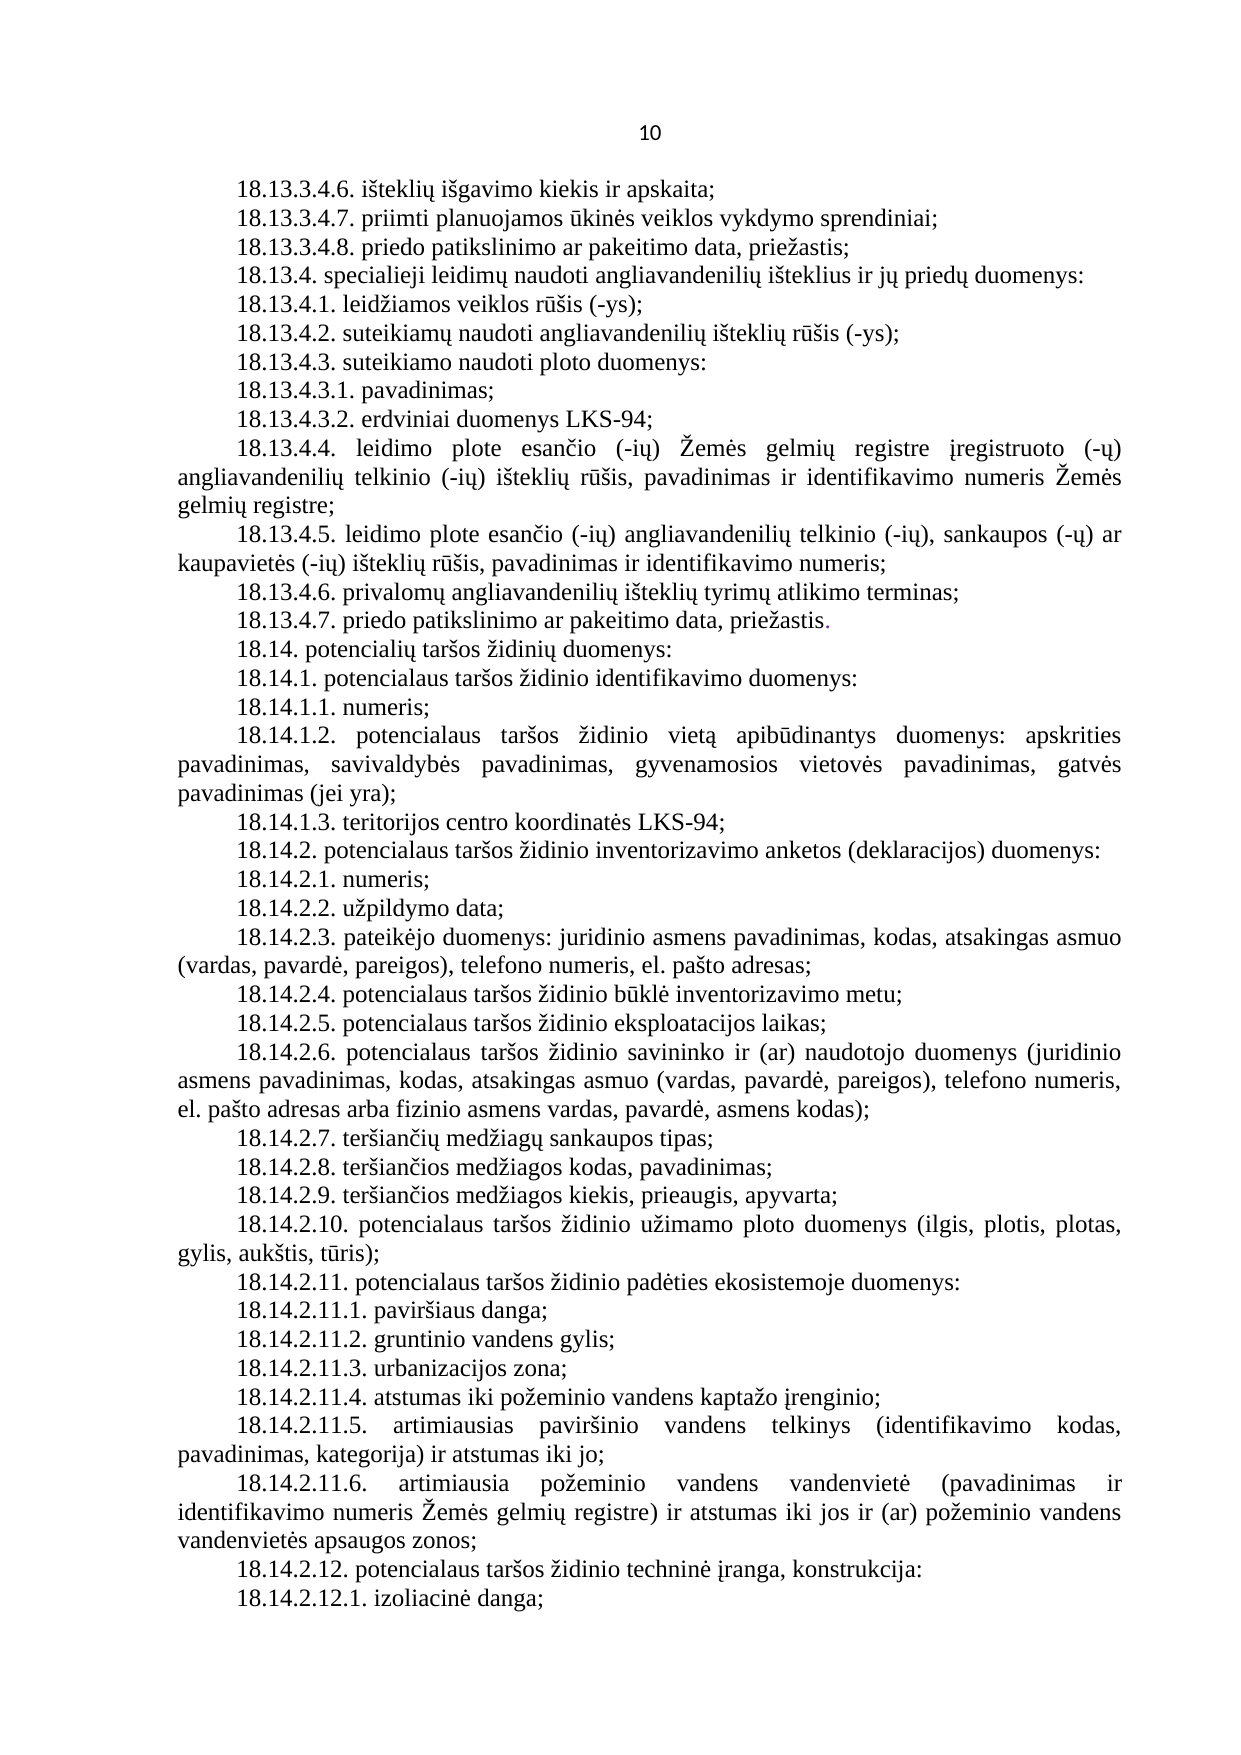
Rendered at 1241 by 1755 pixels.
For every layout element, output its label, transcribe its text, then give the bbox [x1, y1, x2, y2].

text 18.14.2.11.6. artimiausia požeminio vandens vandenvietė (pavadinimas ir identifikavimo numeris Žemės gelmių registre) ir atstumas iki jos ir (ar) požeminio vandens vandenvietės apsaugos zonos; [177, 1468, 1122, 1554]
text 18.13.4.4. leidimo plote esančio (-ių) Žemės gelmių registre įregistruoto (-ų) angliavandenilių telkinio (-ių) išteklių rūšis, pavadinimas ir identifikavimo numeris Žemės gelmių registre; [177, 433, 1122, 519]
text 18.13.3.4.6. išteklių išgavimo kiekis ir apskaita; [177, 174, 1122, 203]
text 18.14.2. potencialaus taršos židinio inventorizavimo anketos (deklaracijos) duomenys: [177, 835, 1122, 864]
text 18.14.1. potencialaus taršos židinio identifikavimo duomenys: [177, 663, 1122, 692]
text 18.13.4.1. leidžiamos veiklos rūšis (-ys); [177, 289, 1122, 318]
text 18.13.3.4.8. priedo patikslinimo ar pakeitimo data, priežastis; [177, 232, 1122, 260]
text 18.13.4. specialieji leidimų naudoti angliavandenilių išteklius ir jų priedų duomenys: [177, 260, 1122, 289]
text 18.13.4.2. suteikiamų naudoti angliavandenilių išteklių rūšis (-ys); [177, 318, 1122, 347]
text 18.14.2.8. teršiančios medžiagos kodas, pavadinimas; [177, 1152, 1122, 1180]
text 18.14.2.12.1. izoliacinė danga; [177, 1583, 1122, 1612]
text 18.14.2.3. pateikėjo duomenys: juridinio asmens pavadinimas, kodas, atsakingas asmuo (vardas, pavardė, pareigos), telefono numeris, el. pašto adresas; [177, 922, 1122, 979]
text 18.14.2.2. užpildymo data; [177, 893, 1122, 922]
text 18.14.1.1. numeris; [177, 692, 1122, 720]
text 18.13.4.3.2. erdviniai duomenys LKS-94; [177, 404, 1122, 433]
text 18.14.2.11.3. urbanizacijos zona; [177, 1353, 1122, 1382]
text 18.14.2.6. potencialaus taršos židinio savininko ir (ar) naudotojo duomenys (juridinio asmens pavadinimas, kodas, atsakingas asmuo (vardas, pavardė, pareigos), telefono numeris, el. pašto adresas arba fizinio asmens vardas, pavardė, asmens kodas); [177, 1037, 1122, 1123]
text 18.14.2.12. potencialaus taršos židinio techninė įranga, konstrukcija: [177, 1554, 1122, 1583]
text 18.14.2.4. potencialaus taršos židinio būklė inventorizavimo metu; [177, 979, 1122, 1008]
text 18.14.2.9. teršiančios medžiagos kiekis, prieaugis, apyvarta; [177, 1180, 1122, 1209]
text 18.13.4.7. priedo patikslinimo ar pakeitimo data, priežastis. [177, 605, 1122, 634]
text 18.13.4.6. privalomų angliavandenilių išteklių tyrimų atlikimo terminas; [177, 577, 1122, 605]
text 18.14.2.11.4. atstumas iki požeminio vandens kaptažo įrenginio; [177, 1382, 1122, 1410]
text 18.14.2.11.2. gruntinio vandens gylis; [177, 1324, 1122, 1353]
text 18.13.4.3. suteikiamo naudoti ploto duomenys: [177, 347, 1122, 375]
text 18.14.2.5. potencialaus taršos židinio eksploatacijos laikas; [177, 1008, 1122, 1037]
text 18.13.3.4.7. priimti planuojamos ūkinės veiklos vykdymo sprendiniai; [177, 203, 1122, 232]
text 18.14.2.7. teršiančių medžiagų sankaupos tipas; [177, 1123, 1122, 1152]
text 18.14.2.1. numeris; [177, 864, 1122, 893]
text 18.14. potencialių taršos židinių duomenys: [177, 634, 1122, 663]
text 18.14.1.2. potencialaus taršos židinio vietą apibūdinantys duomenys: apskrities pavadinimas, savivaldybės pavadinimas, gyvenamosios vietovės pavadinimas, gatvės pavadinimas (jei yra); [177, 720, 1122, 807]
text 18.14.2.10. potencialaus taršos židinio užimamo ploto duomenys (ilgis, plotis, plotas, gylis, aukštis, tūris); [177, 1209, 1122, 1267]
text 18.14.1.3. teritorijos centro koordinatės LKS-94; [177, 807, 1122, 835]
text 18.14.2.11. potencialaus taršos židinio padėties ekosistemoje duomenys: [177, 1267, 1122, 1295]
text 18.13.4.5. leidimo plote esančio (-ių) angliavandenilių telkinio (-ių), sankaupos (-ų) ar kaupavietės (-ių) išteklių rūšis, pavadinimas ir identifikavimo numeris; [177, 519, 1122, 577]
text 18.13.4.3.1. pavadinimas; [177, 375, 1122, 404]
text 18.14.2.11.1. paviršiaus danga; [177, 1295, 1122, 1324]
text 18.14.2.11.5. artimiausias paviršinio vandens telkinys (identifikavimo kodas, pavadinimas, kategorija) ir atstumas iki jo; [177, 1410, 1122, 1468]
